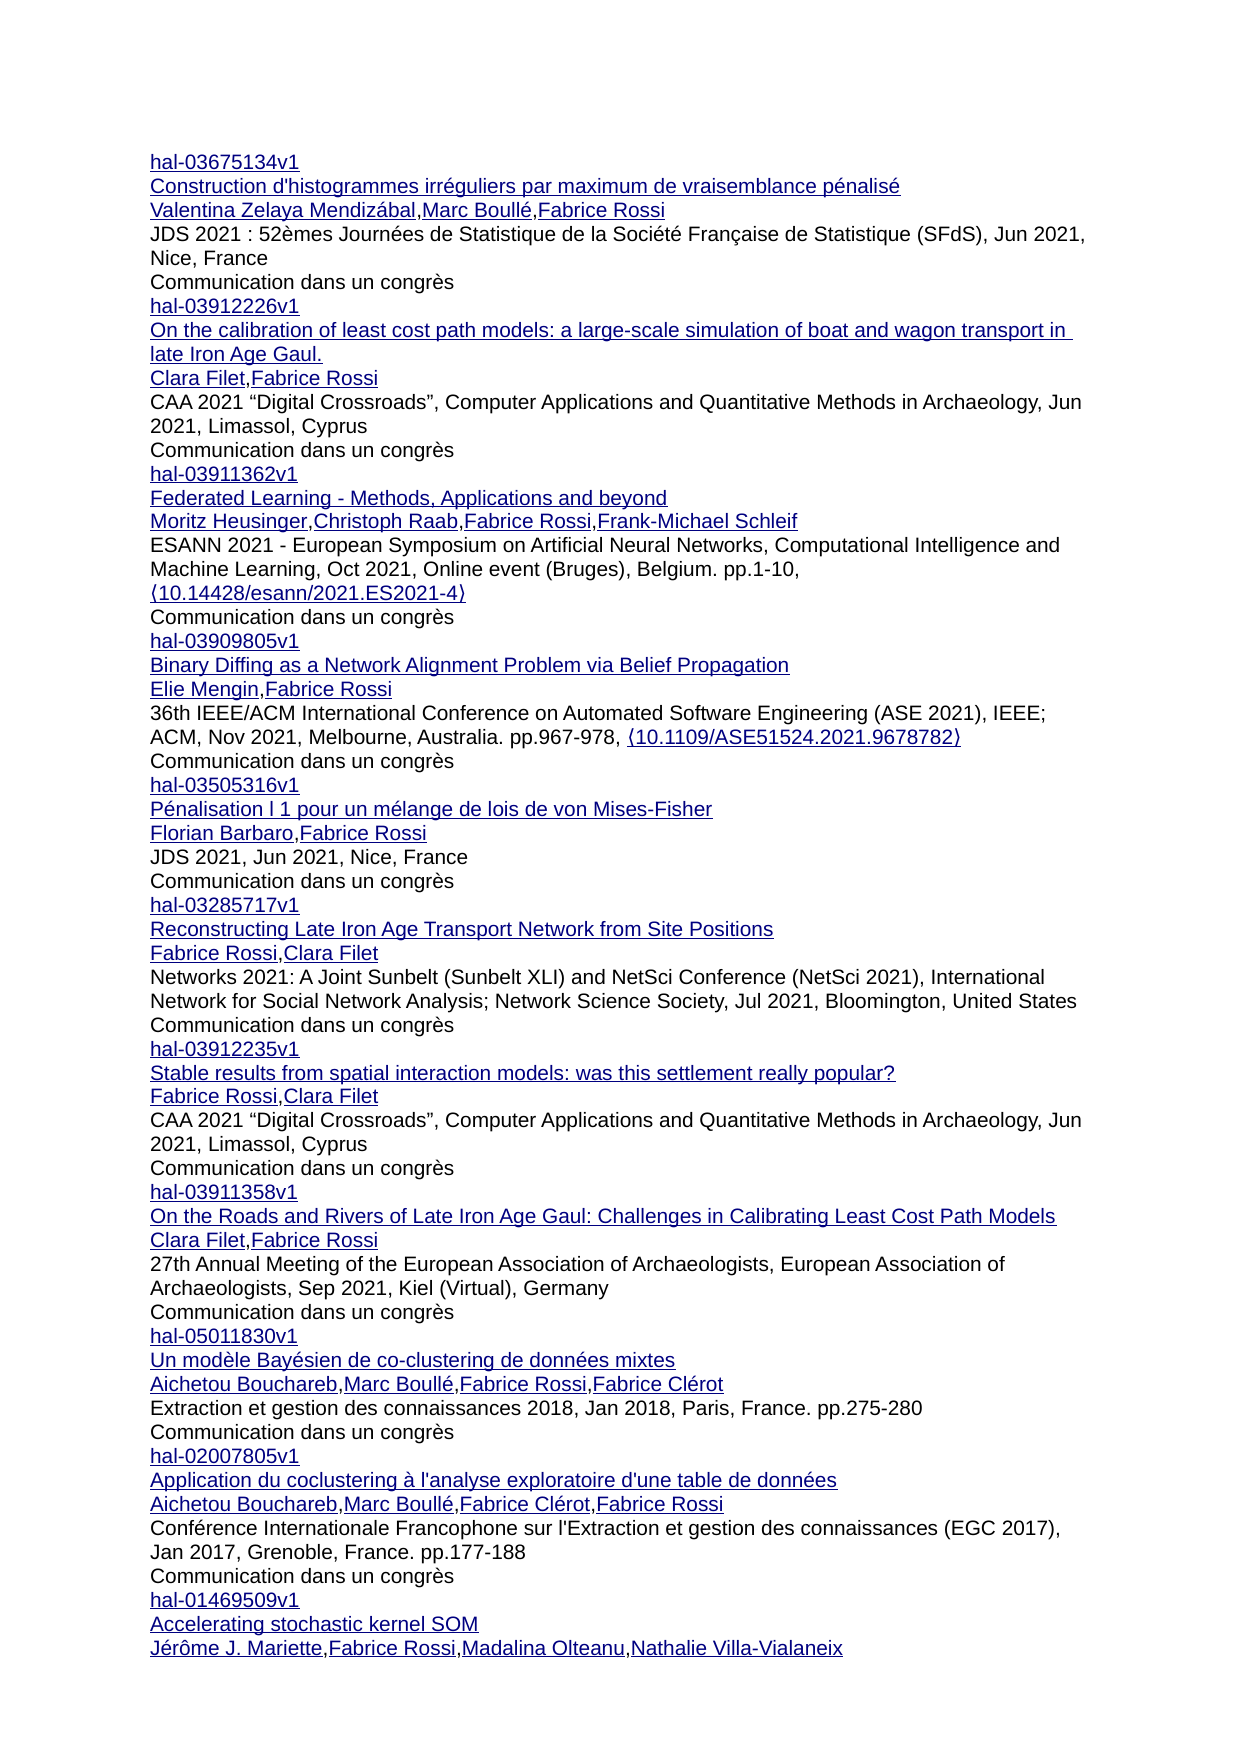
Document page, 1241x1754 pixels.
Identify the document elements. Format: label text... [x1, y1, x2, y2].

table_cell Construction d'histogrammes irréguliers par maximum de vraisemblance pénalisé Valentina Zelaya Mendizábal,Marc Boullé,Fabrice Rossi JDS 2021 : 52èmes Journées de Statistique de la Société Française de Statistique (SFdS), Jun 2021, Nice, France Communication dans un congrès hal-03912226v1 [150, 174, 1090, 318]
table_cell Reconstructing Late Iron Age Transport Network from Site Positions Fabrice Rossi,Clara Filet Networks 2021: A Joint Sunbelt (Sunbelt XLI) and NetSci Conference (NetSci 2021), International Network for Social Network Analysis; Network Science Society, Jul 2021, Bloomington, United States Communication dans un congrès hal-03912235v1 [150, 917, 1090, 1060]
table_cell On the Roads and Rivers of Late Iron Age Gaul: Challenges in Calibrating Least Cost Path Models Clara Filet,Fabrice Rossi 27th Annual Meeting of the European Association of Archaeologists, European Association of Archaeologists, Sep 2021, Kiel (Virtual), Germany Communication dans un congrès hal-05011830v1 [150, 1204, 1090, 1348]
table_cell Pénalisation l 1 pour un mélange de lois de von Mises-Fisher Florian Barbaro,Fabrice Rossi JDS 2021, Jun 2021, Nice, France Communication dans un congrès hal-03285717v1 [150, 797, 1090, 917]
table_cell Un modèle Bayésien de co-clustering de données mixtes Aichetou Bouchareb,Marc Boullé,Fabrice Rossi,Fabrice Clérot Extraction et gestion des connaissances 2018, Jan 2018, Paris, France. pp.275-280 Communication dans un congrès hal-02007805v1 [150, 1348, 1090, 1468]
table_cell hal-03675134v1 [150, 150, 1090, 174]
table_cell On the calibration of least cost path models: a large-scale simulation of boat and wagon transport in late Iron Age Gaul. Clara Filet,Fabrice Rossi CAA 2021 “Digital Crossroads”, Computer Applications and Quantitative Methods in Archaeology, Jun 2021, Limassol, Cyprus Communication dans un congrès hal-03911362v1 [150, 318, 1090, 485]
table_cell Application du coclustering à l'analyse exploratoire d'une table de données Aichetou Bouchareb,Marc Boullé,Fabrice Clérot,Fabrice Rossi Conférence Internationale Francophone sur l'Extraction et gestion des connaissances (EGC 2017), Jan 2017, Grenoble, France. pp.177-188 Communication dans un congrès hal-01469509v1 [150, 1468, 1090, 1611]
table_cell Accelerating stochastic kernel SOM Jérôme J. Mariette,Fabrice Rossi,Madalina Olteanu,Nathalie Villa-Vialaneix [150, 1611, 1090, 1659]
table_cell Binary Diffing as a Network Alignment Problem via Belief Propagation Elie Mengin,Fabrice Rossi 36th IEEE/ACM International Conference on Automated Software Engineering (ASE 2021), IEEE; ACM, Nov 2021, Melbourne, Australia. pp.967-978, ⟨10.1109/ASE51524.2021.9678782⟩ Communication dans un congrès hal-03505316v1 [150, 653, 1090, 797]
table_cell Federated Learning - Methods, Applications and beyond Moritz Heusinger,Christoph Raab,Fabrice Rossi,Frank-Michael Schleif ESANN 2021 - European Symposium on Artificial Neural Networks, Computational Intelligence and Machine Learning, Oct 2021, Online event (Bruges), Belgium. pp.1-10, ⟨10.14428/esann/2021.ES2021-4⟩ Communication dans un congrès hal-03909805v1 [150, 485, 1090, 653]
table_cell Stable results from spatial interaction models: was this settlement really popular? Fabrice Rossi,Clara Filet CAA 2021 “Digital Crossroads”, Computer Applications and Quantitative Methods in Archaeology, Jun 2021, Limassol, Cyprus Communication dans un congrès hal-03911358v1 [150, 1060, 1090, 1204]
